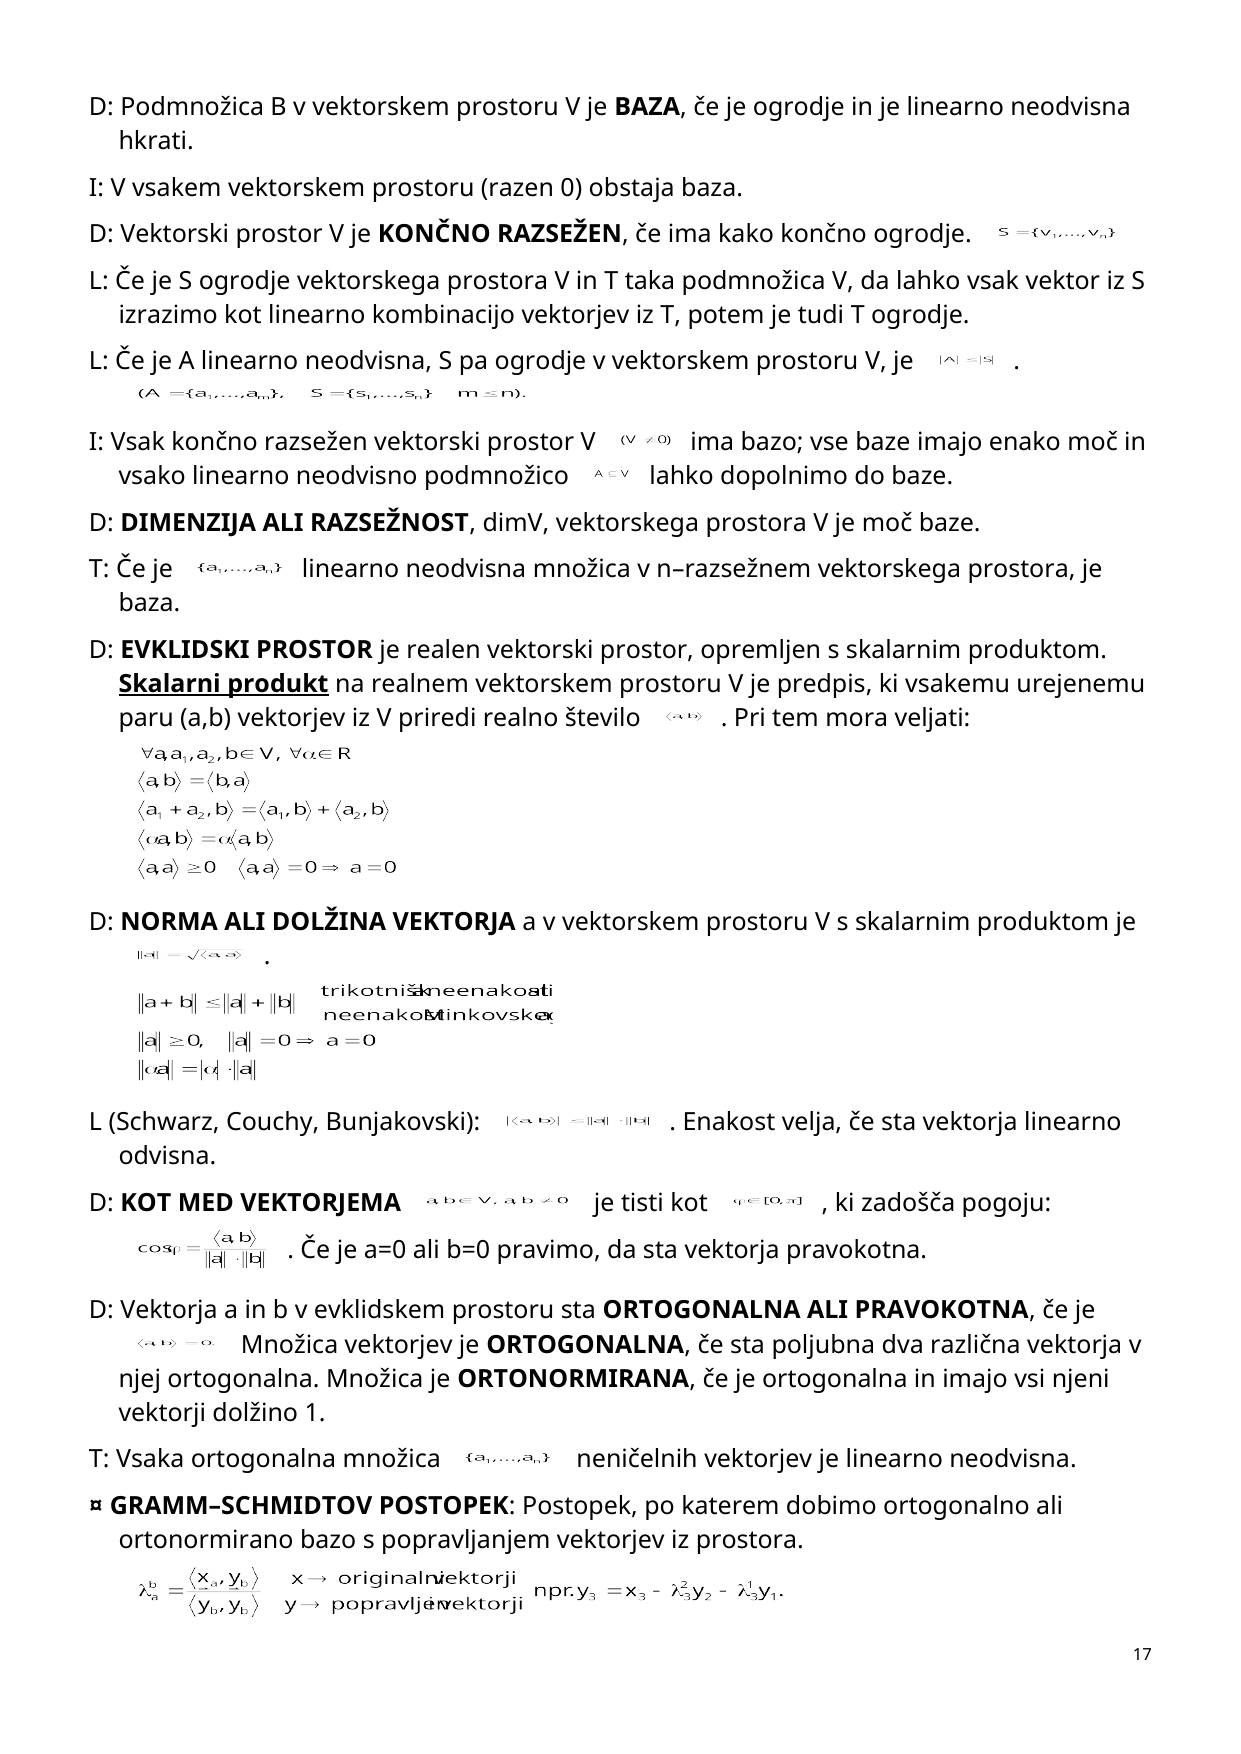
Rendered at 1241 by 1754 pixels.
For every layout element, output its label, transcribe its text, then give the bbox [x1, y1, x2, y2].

text D: Kot med vektorjema je tisti kot , ki zadošča pogoju: . Če je a=0 ali b=0 pravimo, da sta vektorja pravokotna. [89, 1184, 1152, 1280]
text D: Dimenzija ali razsežnost, dimV, vektorskega prostora V je moč baze. [89, 504, 1152, 538]
text ¤ GRAMM–SCHMIDTOV POSTOPEK: Postopek, po katerem dobimo ortogonalno ali ortonormirano bazo s popravljanjem vektorjev iz prostora. [89, 1487, 1152, 1628]
text D: Podmnožica B v vektorskem prostoru V je baza, če je ogrodje in je linearno neodvisna hkrati. [89, 89, 1152, 157]
text L: Če je A linearno neodvisna, S pa ogrodje v vektorskem prostoru V, je . [89, 343, 1152, 411]
text D: Vektorja a in b v evklidskem prostoru sta ortogonalna ali pravokotna, če je Množica vektorjev je ortogonalna, če sta poljubna dva različna vektorja v njej ortogonalna. Množica je ortonormirana, če je ortogonalna in imajo vsi njeni vektorji dolžino 1. [89, 1292, 1152, 1428]
text I: V vsakem vektorskem prostoru (razen 0) obstaja baza. [89, 169, 1152, 203]
text I: Vsak končno razsežen vektorski prostor V ima bazo; vse baze imajo enako moč in vsako linearno neodvisno podmnožico lahko dopolnimo do baze. [89, 424, 1152, 492]
text T: Vsaka ortogonalna množica neničelnih vektorjev je linearno neodvisna. [89, 1441, 1152, 1475]
text L (Schwarz, Couchy, Bunjakovski): . Enakost velja, če sta vektorja linearno odvisna. [89, 1104, 1152, 1172]
text D: Norma ali DOLŽINA vektorja a v vektorskem prostoru V s skalarnim produktom je . [89, 903, 1152, 1091]
text T: Če je linearno neodvisna množica v n–razsežnem vektorskega prostora, je baza. [89, 551, 1152, 619]
text L: Če je S ogrodje vektorskega prostora V in T taka podmnožica V, da lahko vsak vektor iz S izrazimo kot linearno kombinacijo vektorjev iz T, potem je tudi T ogrodje. [89, 262, 1152, 331]
text D: Vektorski prostor V je končno razsežen, če ima kako končno ogrodje. [89, 216, 1152, 250]
text D: Evklidski prostor je realen vektorski prostor, opremljen s skalarnim produktom. Skalarni produkt na realnem vektorskem prostoru V je predpis, ki vsakemu urejenemu paru (a,b) vektorjev iz V priredi realno število . Pri tem mora veljati: [89, 631, 1152, 891]
